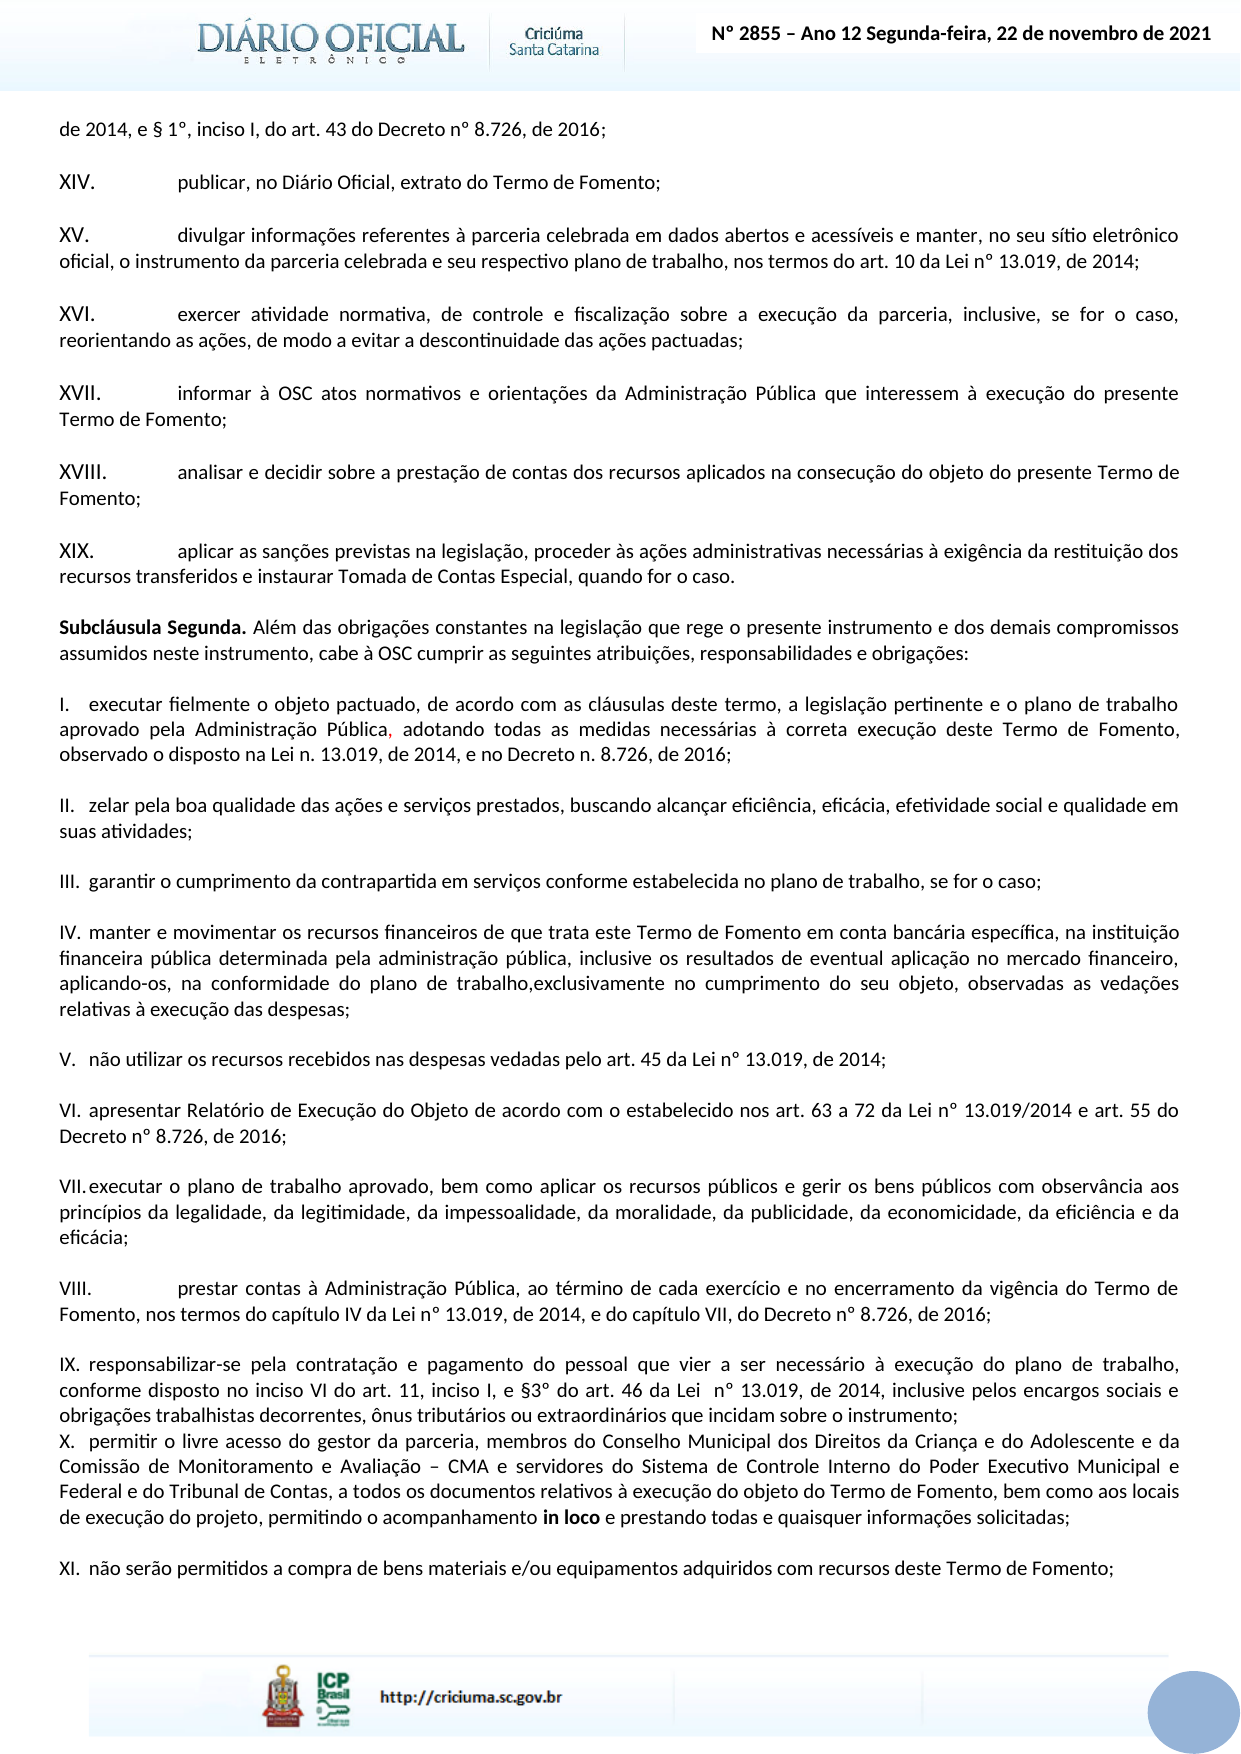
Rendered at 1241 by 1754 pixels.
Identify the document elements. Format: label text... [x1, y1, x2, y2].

list analisar e decidir sobre a prestação de contas dos recursos aplicados na consecução do objeto do presente Termo de Fomento; [59, 457, 1181, 510]
list manter e movimentar os recursos financeiros de que trata este Termo de Fomento em conta bancária específica, na instituição financeira pública determinada pela administração pública, inclusive os resultados de eventual aplicação no mercado financeiro, aplicando-os, na conformidade do plano de trabalho,exclusivamente no cumprimento do seu objeto, observadas as vedações relativas à execução das despesas; [59, 919, 1181, 1021]
list executar o plano de trabalho aprovado, bem como aplicar os recursos públicos e gerir os bens públicos com observância aos princípios da legalidade, da legitimidade, da impessoalidade, da moralidade, da publicidade, da economicidade, da eficiência e da eficácia; [59, 1174, 1181, 1250]
list aplicar as sanções previstas na legislação, proceder às ações administrativas necessárias à exigência da restituição dos recursos transferidos e instaurar Tomada de Contas Especial, quando for o caso. [59, 536, 1181, 589]
list permitir o livre acesso do gestor da parceria, membros do Conselho Municipal dos Direitos da Criança e do Adolescente e da Comissão de Monitoramento e Avaliação – CMA e servidores do Sistema de Controle Interno do Poder Executivo Municipal e Federal e do Tribunal de Contas, a todos os documentos relativos à execução do objeto do Termo de Fomento, bem como aos locais de execução do projeto, permitindo o acompanhamento in loco e prestando todas e quaisquer informações solicitadas; [59, 1428, 1181, 1529]
list prestar contas à Administração Pública, ao término de cada exercício e no encerramento da vigência do Termo de Fomento, nos termos do capítulo IV da Lei nº 13.019, de 2014, e do capítulo VII, do Decreto nº 8.726, de 2016; [59, 1275, 1181, 1326]
list não utilizar os recursos recebidos nas despesas vedadas pelo art. 45 da Lei nº 13.019, de 2014; [59, 1047, 1181, 1072]
list apresentar Relatório de Execução do Objeto de acordo com o estabelecido nos art. 63 a 72 da Lei nº 13.019/2014 e art. 55 do Decreto nº 8.726, de 2016; [59, 1097, 1181, 1148]
list informar à OSC atos normativos e orientações da Administração Pública que interessem à execução do presente Termo de Fomento; [59, 378, 1181, 431]
list zelar pela boa qualidade das ações e serviços prestados, buscando alcançar eficiência, eficácia, efetividade social e qualidade em suas atividades; [59, 792, 1181, 843]
list responsabilizar-se pela contratação e pagamento do pessoal que vier a ser necessário à execução do plano de trabalho, conforme disposto no inciso VI do art. 11, inciso I, e §3º do art. 46 da Lei nº 13.019, de 2014, inclusive pelos encargos sociais e obrigações trabalhistas decorrentes, ônus tributários ou extraordinários que incidam sobre o instrumento; [59, 1352, 1181, 1428]
list divulgar informações referentes à parceria celebrada em dados abertos e acessíveis e manter, no seu sítio eletrônico oficial, o instrumento da parceria celebrada e seu respectivo plano de trabalho, nos termos do art. 10 da Lei nº 13.019, de 2014; [59, 220, 1181, 274]
list exercer atividade normativa, de controle e fiscalização sobre a execução da parceria, inclusive, se for o caso, reorientando as ações, de modo a evitar a descontinuidade das ações pactuadas; [59, 299, 1181, 353]
list executar fielmente o objeto pactuado, de acordo com as cláusulas deste termo, a legislação pertinente e o plano de trabalho aprovado pela Administração Pública, adotando todas as medidas necessárias à correta execução deste Termo de Fomento, observado o disposto na Lei n. 13.019, de 2014, e no Decreto n. 8.726, de 2016; [59, 691, 1181, 767]
text Subcláusula Segunda. Além das obrigações constantes na legislação que rege o presente instrumento e dos demais compromissos assumidos neste instrumento, cabe à OSC cumprir as seguintes atribuições, responsabilidades e obrigações: [59, 614, 1181, 665]
list publicar, no Diário Oficial, extrato do Termo de Fomento; [59, 167, 1181, 195]
list não serão permitidos a compra de bens materiais e/ou equipamentos adquiridos com recursos deste Termo de Fomento; [59, 1555, 1181, 1580]
list de 2014, e § 1º, inciso I, do art. 43 do Decreto nº 8.726, de 2016; [59, 116, 1181, 141]
list garantir o cumprimento da contrapartida em serviços conforme estabelecida no plano de trabalho, se for o caso; [59, 869, 1181, 894]
